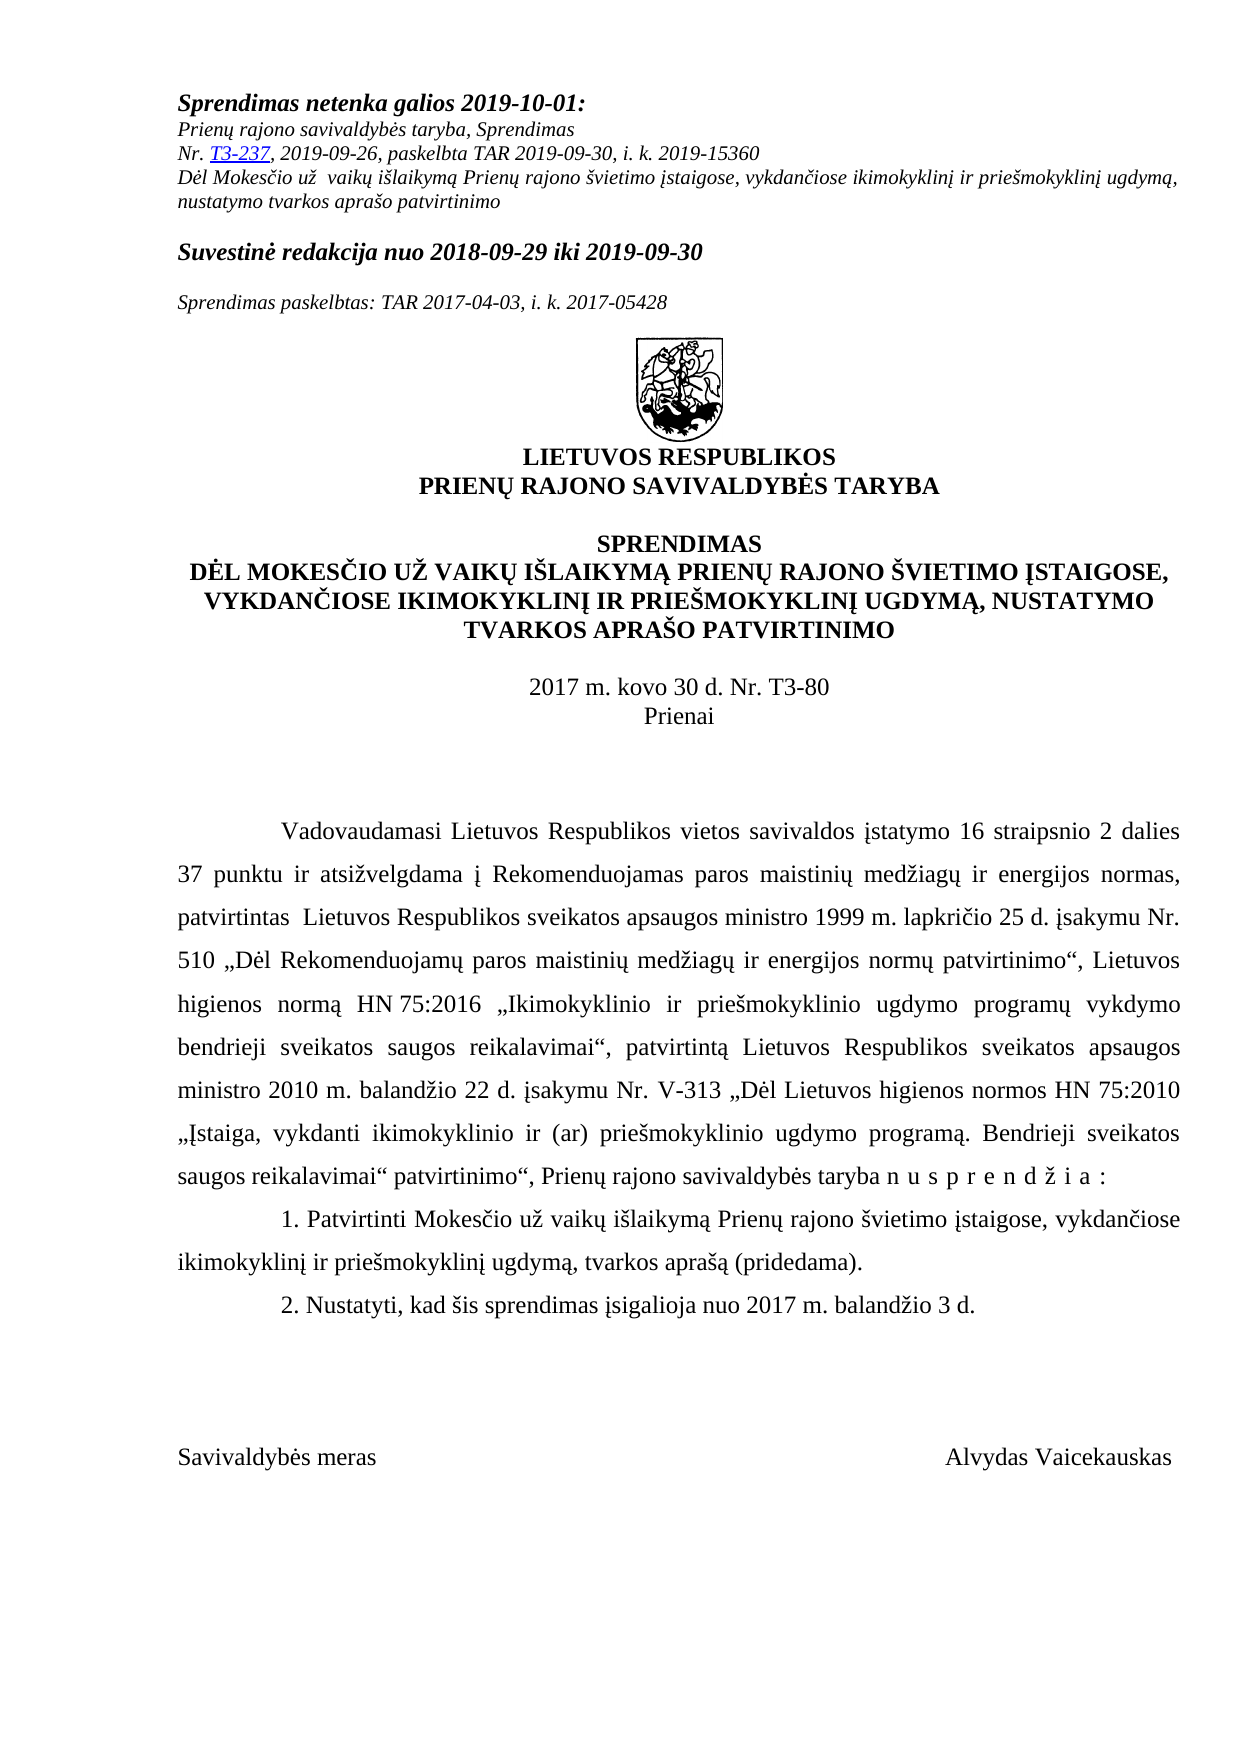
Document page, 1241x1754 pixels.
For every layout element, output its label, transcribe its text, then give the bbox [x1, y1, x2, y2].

text DĖL MOKESČIO UŽ VAIKŲ IŠLAIKYMĄ PRIENŲ RAJONO ŠVIETIMO ĮSTAIGOSE, VYKDANČIOSE IKIMOKYKLINĮ IR PRIEŠMOKYKLINĮ UGDYMĄ, NUSTATYMO TVARKOS APRAŠO PATVIRTINIMO [177, 557, 1181, 644]
text Prienų rajono savivaldybės taryba, Sprendimas [177, 117, 1181, 141]
text Dėl Mokesčio už vaikų išlaikymą Prienų rajono švietimo įstaigose, vykdančiose ikimokyklinį ir priešmokyklinį ugdymą, nustatymo tvarkos aprašo patvirtinimo [177, 165, 1181, 213]
text Nr. T3-237, 2019-09-26, paskelbta TAR 2019-09-30, i. k. 2019-15360 [177, 141, 1181, 165]
text PRIENŲ RAJONO SAVIVALDYBĖS TARYBA [177, 471, 1181, 500]
text Prienai [177, 701, 1181, 730]
text 2017 m. kovo 30 d. Nr. T3-80 [177, 672, 1181, 701]
text Suvestinė redakcija nuo 2018-09-29 iki 2019-09-30 [177, 237, 1181, 266]
text Savivaldybės meras Alvydas Vaicekauskas [177, 1442, 1181, 1470]
text SPRENDIMAS [177, 529, 1181, 557]
text Sprendimas paskelbtas: TAR 2017-04-03, i. k. 2017-05428 [177, 290, 1181, 314]
text 2. Nustatyti, kad šis sprendimas įsigalioja nuo 2017 m. balandžio 3 d. [177, 1291, 1181, 1319]
text Vadovaudamasi Lietuvos Respublikos vietos savivaldos įstatymo 16 straipsnio 2 dalies 37 punktu ir atsižvelgdama į Rekomenduojamas paros maistinių medžiagų ir energijos normas, patvirtintas Lietuvos Respublikos sveikatos apsaugos ministro 1999 m. lapkričio 25 d. įsakymu Nr. 510 „Dėl Rekomenduojamų paros maistinių medžiagų ir energijos normų patvirtinimo“, Lietuvos higienos normą HN 75:2016 „Ikimokyklinio ir priešmokyklinio ugdymo programų vykdymo bendrieji sveikatos saugos reikalavimai“, patvirtintą Lietuvos Respublikos sveikatos apsaugos ministro 2010 m. balandžio 22 d. įsakymu Nr. V-313 „Dėl Lietuvos higienos normos HN 75:2010 „Įstaiga, vykdanti ikimokyklinio ir (ar) priešmokyklinio ugdymo programą. Bendrieji sveikatos saugos reikalavimai“ patvirtinimo“, Prienų rajono savivaldybės taryba nusprendžia: [177, 816, 1181, 1190]
text LIETUVOS RESPUBLIKOS [177, 442, 1181, 471]
text 1. Patvirtinti Mokesčio už vaikų išlaikymą Prienų rajono švietimo įstaigose, vykdančiose ikimokyklinį ir priešmokyklinį ugdymą, tvarkos aprašą (pridedama). [177, 1204, 1181, 1276]
text Sprendimas netenka galios 2019-10-01: [177, 88, 1181, 117]
